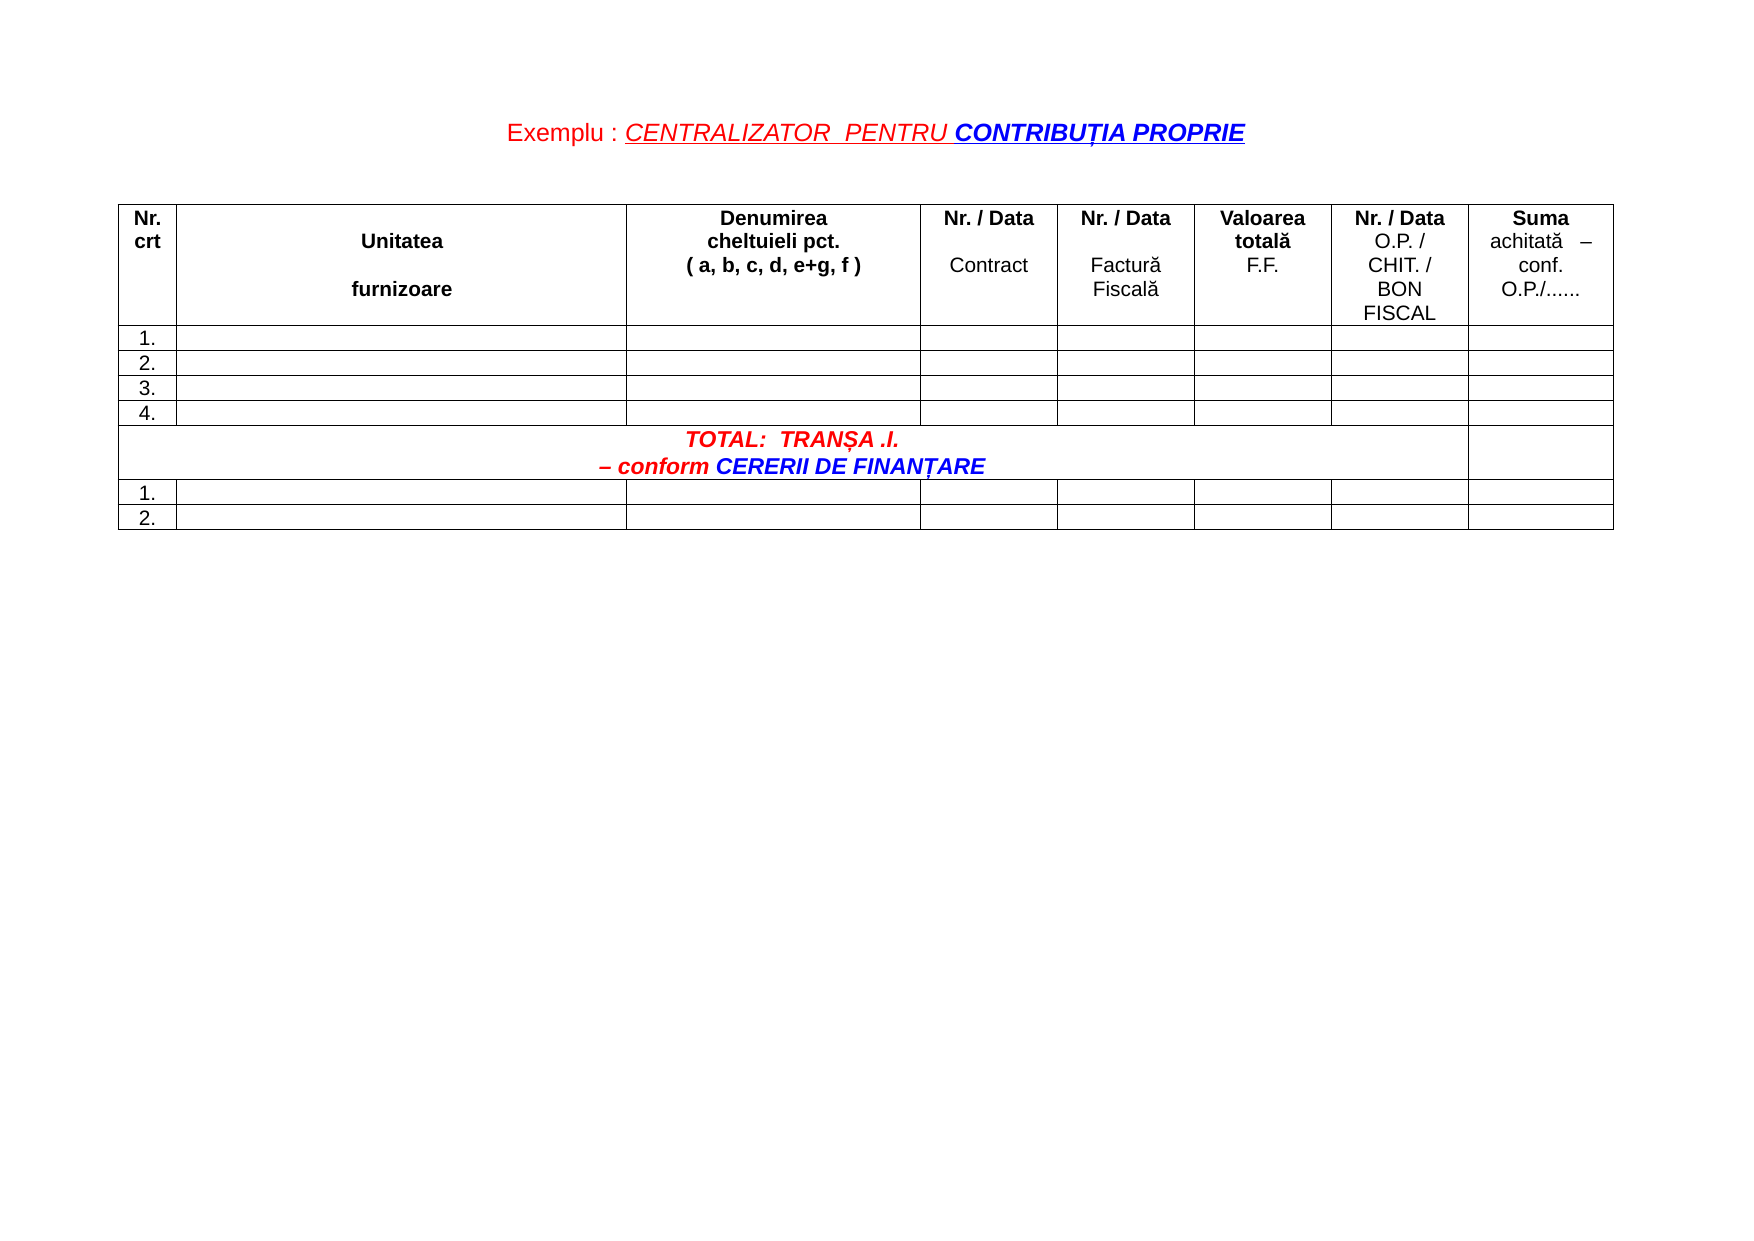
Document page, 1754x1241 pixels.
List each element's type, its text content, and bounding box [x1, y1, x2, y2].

table_cell 2. [119, 351, 176, 375]
table_cell [1469, 376, 1613, 400]
table_cell [1058, 505, 1194, 529]
table_cell [627, 351, 920, 375]
table_cell [1058, 326, 1194, 350]
table_cell [1332, 480, 1468, 504]
table_header Valoarea totală F.F. [1195, 205, 1331, 325]
table_cell [177, 505, 626, 529]
table_cell [1332, 326, 1468, 350]
table_cell [177, 351, 626, 375]
table_cell [1195, 326, 1331, 350]
table_cell [177, 326, 626, 350]
table_cell TOTAL: TRANȘA .I. – conform CERERII DE FINANȚARE [119, 426, 1468, 479]
table_header Denumirea cheltuieli pct. ( a, b, c, d, e+g, f ) [627, 205, 920, 325]
table_cell [627, 480, 920, 504]
table_cell [921, 401, 1057, 425]
table_header Nr. / Data O.P. / CHIT. / BON FISCAL [1332, 205, 1468, 325]
table_cell [1332, 401, 1468, 425]
table_cell 3. [119, 376, 176, 400]
table_cell [921, 326, 1057, 350]
table_cell [1332, 376, 1468, 400]
table_cell [1195, 351, 1331, 375]
table_cell [177, 376, 626, 400]
table_cell [627, 401, 920, 425]
table_cell [627, 326, 920, 350]
table_cell [1195, 480, 1331, 504]
table_cell [1469, 480, 1613, 504]
table_cell [1058, 401, 1194, 425]
table_header Suma achitată –conf. O.P./...... [1469, 205, 1613, 325]
table_cell [627, 505, 920, 529]
table_cell [921, 480, 1057, 504]
table_cell [1058, 351, 1194, 375]
table_cell 2. [119, 505, 176, 529]
table_cell 1. [119, 326, 176, 350]
text Exemplu : CENTRALIZATOR PENTRU CONTRIBUȚIA PROPRIE [118, 118, 1636, 147]
table_cell [1332, 351, 1468, 375]
table_cell [177, 480, 626, 504]
table_header Unitatea furnizoare [177, 205, 626, 325]
table_cell [1469, 505, 1613, 529]
table_cell [1469, 351, 1613, 375]
table_cell 1. [119, 480, 176, 504]
table_cell [1469, 326, 1613, 350]
table_cell [627, 376, 920, 400]
table_cell [921, 376, 1057, 400]
table_header Nr. / Data Factură Fiscală [1058, 205, 1194, 325]
table_cell [1058, 376, 1194, 400]
table_cell 4. [119, 401, 176, 425]
table_cell [1469, 401, 1613, 425]
table_cell [1469, 426, 1613, 479]
table_cell [921, 505, 1057, 529]
table_cell [1195, 401, 1331, 425]
table_header Nr. / Data Contract [921, 205, 1057, 325]
table_cell [1195, 505, 1331, 529]
table_cell [1195, 376, 1331, 400]
table_cell [921, 351, 1057, 375]
table_cell [177, 401, 626, 425]
table_cell [1058, 480, 1194, 504]
table_header Nr. crt [119, 205, 176, 325]
table_cell [1332, 505, 1468, 529]
